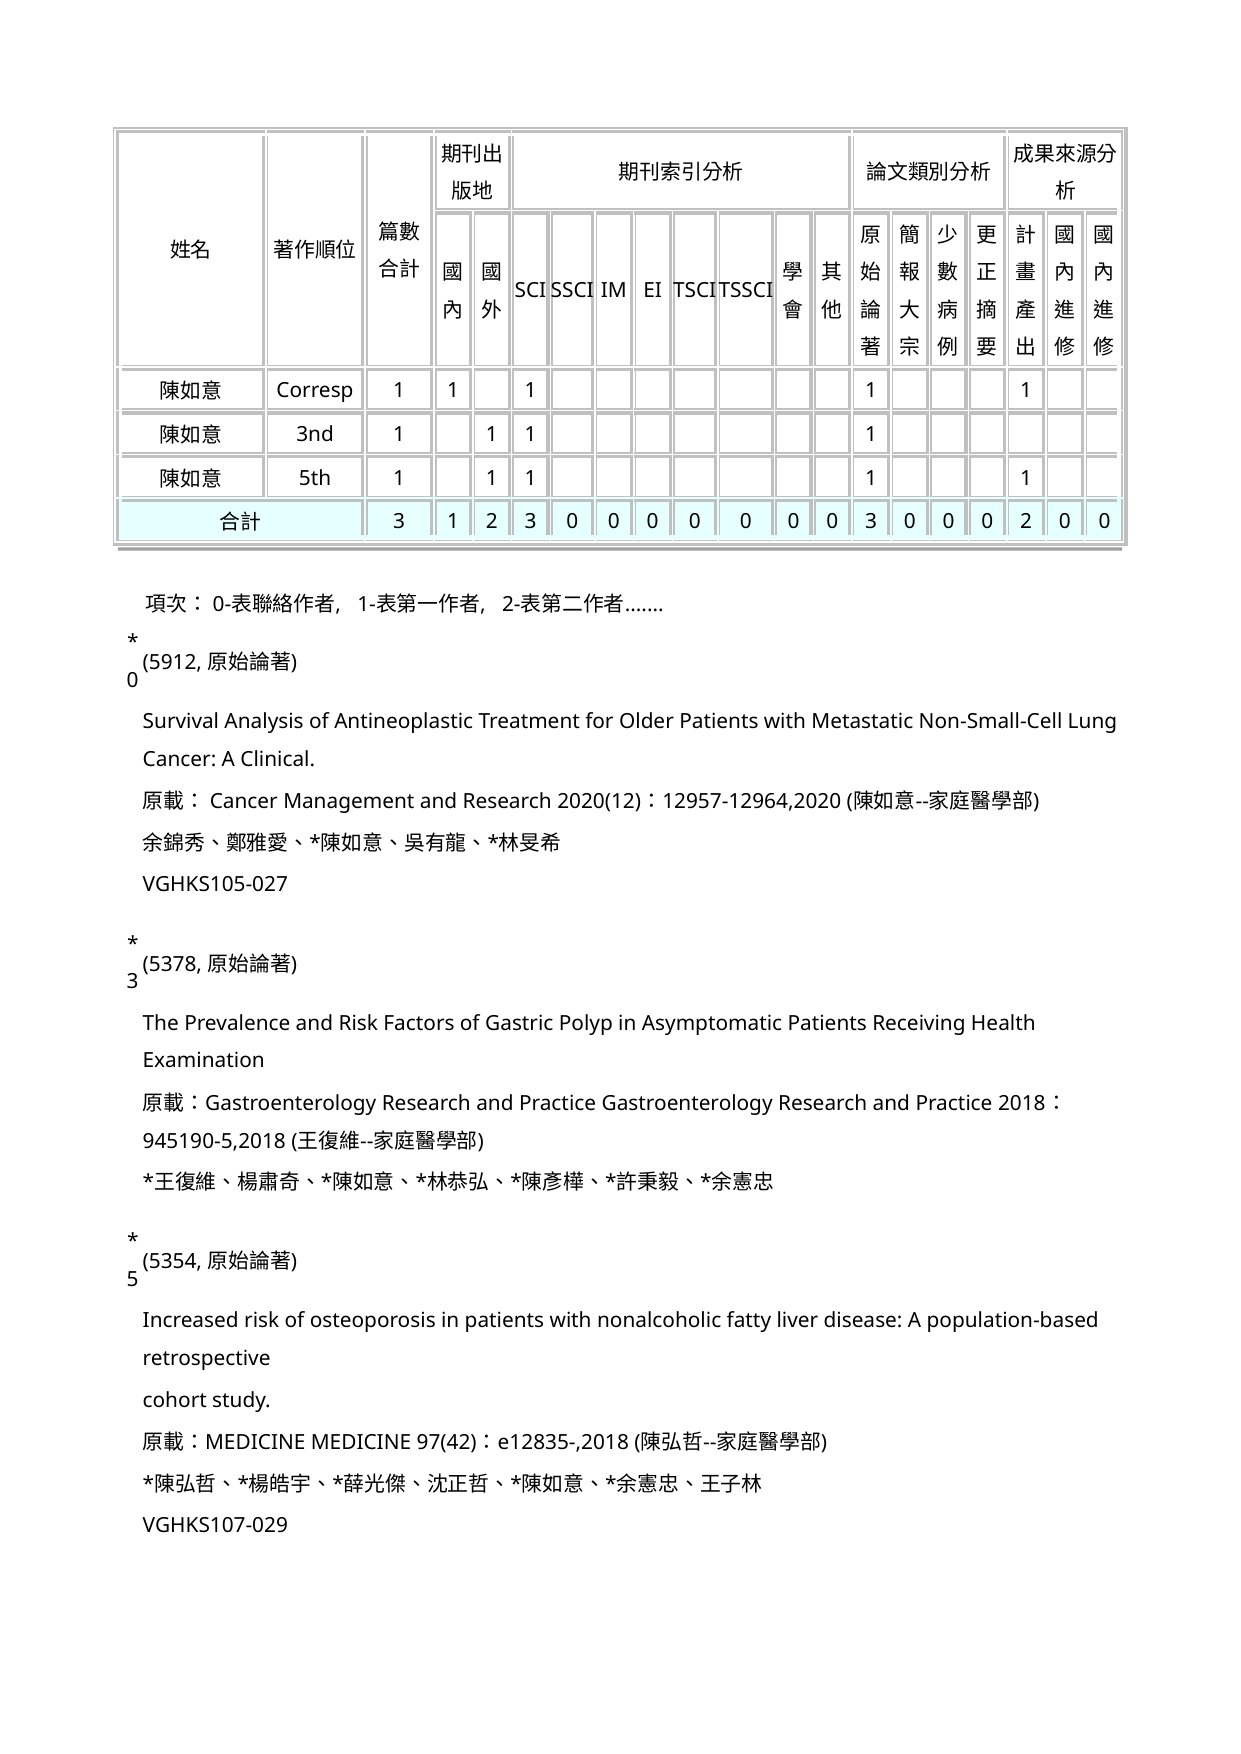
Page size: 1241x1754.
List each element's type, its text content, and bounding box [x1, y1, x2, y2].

table_cell 1 [514, 415, 546, 452]
text 項次： 0-表聯絡作者, 1-表第一作者, 2-表第二作者....... [118, 583, 1122, 621]
table_cell 陳如意 [116, 408, 265, 452]
table_cell 陳如意 [116, 365, 265, 408]
table_cell [932, 371, 964, 408]
table_cell [115, 779, 140, 821]
table_header 著作順位 [265, 129, 364, 364]
table_cell 1 [368, 415, 430, 452]
table_cell [636, 415, 669, 452]
table_cell [636, 371, 669, 408]
table_cell [932, 458, 964, 496]
table_cell [1048, 371, 1081, 408]
table_cell VGHKS105-027 [140, 863, 1125, 904]
table_cell 余錦秀、鄭雅愛、*陳如意、吳有龍、*林旻希 [140, 821, 1125, 862]
table_cell *3 [115, 923, 140, 1002]
table_cell [553, 458, 591, 496]
table_cell (5378, 原始論著) [140, 923, 1125, 1002]
table_cell 0 [813, 496, 851, 539]
table_cell 少數 病例 [932, 215, 964, 364]
table_cell 合計 [116, 496, 364, 539]
table_cell 國內 進修 [1084, 208, 1124, 364]
table_cell 0 [594, 496, 633, 539]
table_cell [1048, 458, 1081, 496]
table_cell TSCI [675, 215, 714, 364]
table_cell 0 [633, 496, 672, 539]
table_cell [720, 415, 771, 452]
table_cell [1084, 408, 1124, 452]
table_cell [1048, 415, 1081, 452]
table_cell Corresp [268, 371, 361, 408]
table_header 期刊出版地 [433, 129, 511, 208]
table_cell 3 [851, 496, 890, 539]
table_cell [115, 1378, 140, 1420]
table_cell [1084, 365, 1124, 408]
table_cell 2 [1006, 496, 1045, 539]
table_cell IM [597, 215, 630, 364]
table_cell [675, 458, 714, 496]
table_cell [893, 371, 926, 408]
table_cell [115, 700, 140, 779]
table_cell *5 [115, 1220, 140, 1299]
table_cell 學會 [777, 215, 809, 364]
table_cell 更正 摘要 [971, 215, 1003, 364]
table_cell The Prevalence and Risk Factors of Gastric Polyp in Asymptomatic Patients Receiving Health Examination [140, 1002, 1125, 1081]
table_cell 1 [475, 458, 508, 496]
table_cell 0 [774, 496, 812, 539]
table_cell SCI [514, 215, 546, 364]
table_cell [816, 415, 848, 452]
table_cell [437, 415, 469, 452]
table_cell 3 [511, 496, 549, 539]
table_cell 國外 [475, 215, 508, 364]
table_cell 計畫 產出 [1009, 215, 1042, 364]
table_header 論文類別分析 [851, 129, 1006, 208]
table_cell [115, 1420, 140, 1462]
table_cell EI [636, 215, 669, 364]
table_cell [597, 458, 630, 496]
table_cell 國內 [437, 215, 469, 364]
table_cell 1 [854, 458, 887, 496]
table_cell 原始 論著 [854, 215, 887, 364]
table_header 姓名 [119, 133, 265, 364]
table_header (5912, 原始論著) [140, 621, 1125, 700]
table_header 期刊索引分析 [511, 129, 851, 208]
table_cell [597, 415, 630, 452]
table_cell 0 [550, 496, 594, 539]
table_cell 3nd [268, 415, 361, 452]
table_cell *陳弘哲、*楊皓宇、*薛光傑、沈正哲、*陳如意、*余憲忠、王子林 [140, 1462, 1125, 1503]
table_cell SSCI [553, 215, 591, 364]
table_cell [1084, 452, 1124, 496]
table_cell 1 [475, 415, 508, 452]
table_cell [675, 371, 714, 408]
table_cell [777, 371, 809, 408]
table_cell 0 [968, 496, 1006, 539]
table_cell [115, 1299, 140, 1378]
table_cell 2 [472, 496, 511, 539]
table_cell 1 [1009, 371, 1042, 408]
table_cell 0 [1084, 496, 1124, 539]
table_cell 3 [364, 496, 433, 539]
table_cell 0 [890, 496, 929, 539]
table_cell 簡報 大宗 [893, 215, 926, 364]
table_cell [777, 458, 809, 496]
table_cell [115, 1462, 140, 1503]
table_cell [597, 371, 630, 408]
table_cell [1009, 415, 1042, 452]
table_cell [115, 863, 140, 904]
table_cell cohort study. [140, 1378, 1125, 1420]
table_cell 0 [929, 496, 967, 539]
table_cell Survival Analysis of Antineoplastic Treatment for Older Patients with Metastatic Non-Small-Cell Lung Cancer: A Clinical. [140, 700, 1125, 779]
table_cell 0 [717, 496, 774, 539]
table_cell [893, 458, 926, 496]
table_cell [115, 904, 140, 922]
table_cell 1 [854, 371, 887, 408]
table_cell [636, 458, 669, 496]
table_cell 5th [268, 458, 361, 496]
table_cell [777, 415, 809, 452]
table_header 成果來源分析 [1006, 129, 1124, 208]
table_cell 原載：MEDICINE MEDICINE 97(42)：e12835-,2018 (陳弘哲--家庭醫學部) [140, 1420, 1125, 1462]
table_cell [475, 371, 508, 408]
table_cell 1 [1009, 458, 1042, 496]
table_cell [115, 1503, 140, 1545]
table_cell [675, 415, 714, 452]
table_cell [115, 821, 140, 862]
table_cell [140, 1202, 1125, 1220]
table_cell 1 [514, 371, 546, 408]
table_cell Increased risk of osteoporosis in patients with nonalcoholic fatty liver disease: A population-based retrospective [140, 1299, 1125, 1378]
table_cell 原載： Cancer Management and Research 2020(12)：12957-12964,2020 (陳如意--家庭醫學部) [140, 779, 1125, 821]
table_cell 1 [433, 496, 472, 539]
table_cell 1 [368, 371, 430, 408]
table_cell [971, 415, 1003, 452]
table_cell 0 [1045, 496, 1084, 539]
table_cell 1 [514, 458, 546, 496]
table_cell [720, 371, 771, 408]
table_cell [115, 1081, 140, 1160]
table_cell [437, 458, 469, 496]
table_header 篇數 合計 [364, 129, 433, 364]
table_cell [115, 1202, 140, 1220]
table_header *0 [115, 621, 140, 700]
table_cell [140, 904, 1125, 922]
table_cell [115, 1002, 140, 1081]
table_cell [115, 1545, 140, 1563]
table_cell *王復維、楊肅奇、*陳如意、*林恭弘、*陳彥樺、*許秉毅、*余憲忠 [140, 1160, 1125, 1202]
table_cell [816, 371, 848, 408]
table_cell [553, 415, 591, 452]
table_cell TSSCI [720, 215, 771, 364]
table_cell 1 [437, 371, 469, 408]
table_cell 1 [368, 458, 430, 496]
table_cell [140, 1545, 1125, 1563]
table_cell [893, 415, 926, 452]
table_cell 國內 進修 [1048, 215, 1081, 364]
table_cell 陳如意 [116, 452, 265, 496]
table_cell 0 [672, 496, 717, 539]
table_cell 原載：Gastroenterology Research and Practice Gastroenterology Research and Practice 2018：945190-5,2018 (王復維--家庭醫學部) [140, 1081, 1125, 1160]
table_cell VGHKS107-029 [140, 1503, 1125, 1545]
table_cell [932, 415, 964, 452]
table_cell [971, 371, 1003, 408]
table_cell [553, 371, 591, 408]
table_cell (5354, 原始論著) [140, 1220, 1125, 1299]
table_cell 其他 [816, 215, 848, 364]
table_cell [971, 458, 1003, 496]
table_cell [816, 458, 848, 496]
table_cell 1 [854, 415, 887, 452]
table_cell [720, 458, 771, 496]
table_cell [115, 1160, 140, 1202]
